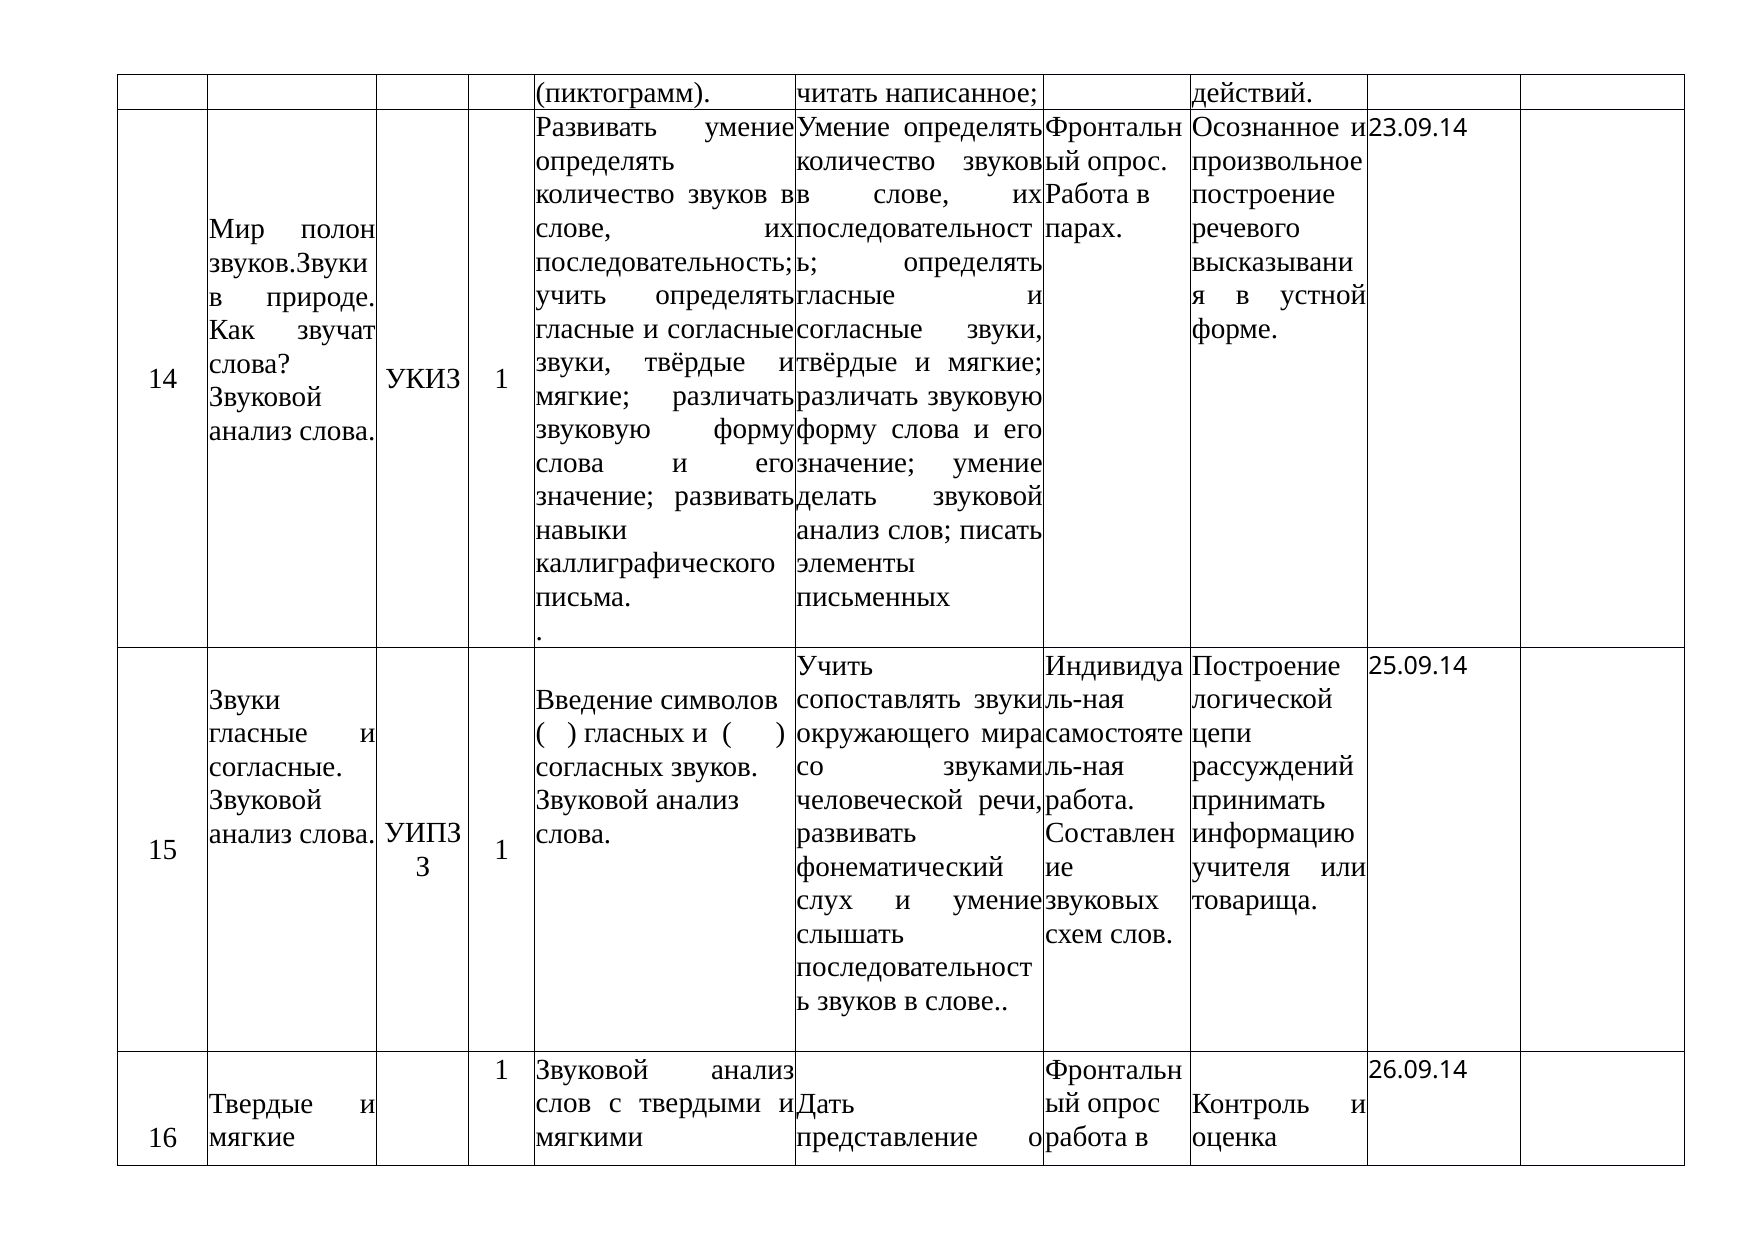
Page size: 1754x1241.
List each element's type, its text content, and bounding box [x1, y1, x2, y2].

table_cell Звуковой анализ слов с твердыми и мягкими [535, 1052, 795, 1165]
table_cell 23.09.14 [1368, 110, 1520, 647]
table_cell [1044, 75, 1190, 108]
table_cell [1521, 648, 1684, 1051]
table_cell Фронтальный опрос. Работа в парах. [1044, 110, 1190, 647]
table_cell Мир полон звуков.Звуки в природе. Как звучат слова? Звуковой анализ слова. [208, 110, 376, 647]
table_cell читать написанное; [796, 75, 1043, 108]
table_cell 1 [469, 110, 534, 647]
table_cell Развивать умение определять количество звуков в слове, их последовательность; учить определять гласные и согласные звуки, твёрдые и мягкие; различать звуковую форму слова и его значение; развивать навыки каллиграфического письма. . [535, 110, 795, 647]
table_cell 15 [118, 648, 207, 1051]
table_cell (пиктограмм). [535, 75, 795, 108]
table_cell Построение логической цепи рассуждений принимать информацию учителя или товарища. [1191, 648, 1367, 1051]
table_cell действий. [1191, 75, 1367, 108]
table_cell 26.09.14 [1368, 1052, 1520, 1165]
table_cell Контроль и оценка [1191, 1052, 1367, 1165]
table_cell 14 [118, 110, 207, 647]
table_cell [377, 75, 468, 108]
table_cell Фронтальный опрос работа в [1044, 1052, 1190, 1165]
table_cell Осознанное и произвольное построение речевого высказывания в устной форме. [1191, 110, 1367, 647]
table_cell [377, 1052, 468, 1165]
table_cell [118, 75, 207, 108]
table_cell [1368, 75, 1520, 108]
table_cell УКИЗ [377, 110, 468, 647]
table_cell [208, 75, 376, 108]
table_cell 25.09.14 [1368, 648, 1520, 1051]
table_cell Учить сопоставлять звуки окружающего мира со звуками человеческой речи, развивать фонематический слух и умение слышать последовательность звуков в слове.. [796, 648, 1043, 1051]
table_cell Введение символов ( ) гласных и ( ) согласных звуков. Звуковой анализ слова. [535, 648, 795, 1051]
table_cell Умение определять количество звуков в слове, их последовательность; определять гласные и согласные звуки, твёрдые и мягкие; различать звуковую форму слова и его значение; умение делать звуковой анализ слов; писать элементы письменных [796, 110, 1043, 647]
table_cell УИПЗЗ [377, 648, 468, 1051]
table_cell Индивидуаль-ная самостоятель-ная работа. Составление звуковых схем слов. [1044, 648, 1190, 1051]
table_cell 16 [118, 1052, 207, 1165]
table_cell [1521, 110, 1684, 647]
table_cell Звуки гласные и согласные. Звуковой анализ слова. [208, 648, 376, 1051]
table_cell [1521, 75, 1684, 108]
table_cell Дать представление о [796, 1052, 1043, 1165]
table_cell [469, 75, 534, 108]
table_cell 1 [469, 1052, 534, 1165]
table_cell 1 [469, 648, 534, 1051]
table_cell [1521, 1052, 1684, 1165]
table_cell Твердые и мягкие [208, 1052, 376, 1165]
